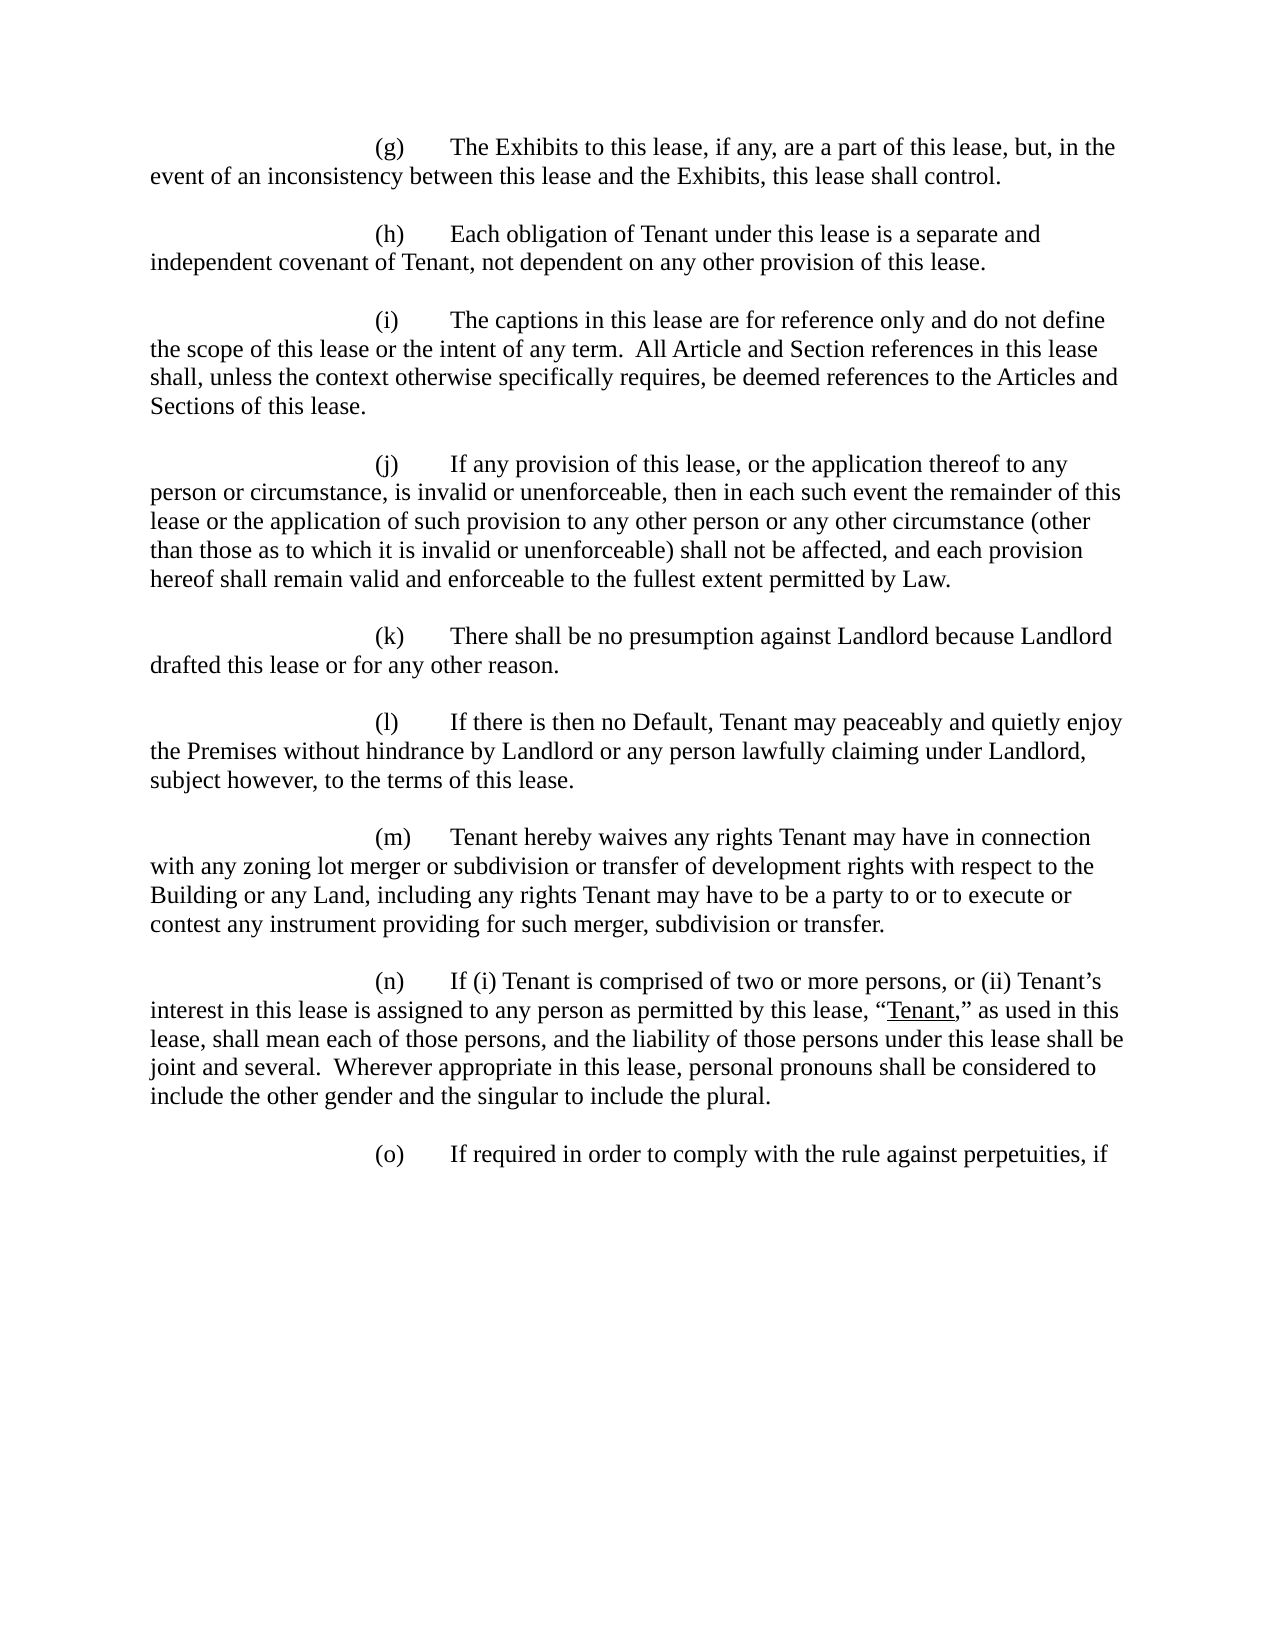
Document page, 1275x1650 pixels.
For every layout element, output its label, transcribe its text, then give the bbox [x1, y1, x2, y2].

text (i) The captions in this lease are for reference only and do not define the scope of this lease or the intent of any term. All Article and Section references in this lease shall, unless the context otherwise specifically requires, be deemed references to the Articles and Sections of this lease. [150, 305, 1125, 420]
text (o) If required in order to comply with the rule against perpetuities, if [150, 1139, 1125, 1167]
text (g) The Exhibits to this lease, if any, are a part of this lease, but, in the event of an inconsistency between this lease and the Exhibits, this lease shall control. [150, 132, 1125, 190]
text (h) Each obligation of Tenant under this lease is a separate and independent covenant of Tenant, not dependent on any other provision of this lease. [150, 219, 1125, 276]
text (n) If (i) Tenant is comprised of two or more persons, or (ii) Tenant’s interest in this lease is assigned to any person as permitted by this lease, “Tenant,” as used in this lease, shall mean each of those persons, and the liability of those persons under this lease shall be joint and several. Wherever appropriate in this lease, personal pronouns shall be considered to include the other gender and the singular to include the plural. [150, 966, 1125, 1110]
text (j) If any provision of this lease, or the application thereof to any person or circumstance, is invalid or unenforceable, then in each such event the remainder of this lease or the application of such provision to any other person or any other circumstance (other than those as to which it is invalid or unenforceable) shall not be affected, and each provision hereof shall remain valid and enforceable to the fullest extent permitted by Law. [150, 449, 1125, 592]
text (m) Tenant hereby waives any rights Tenant may have in connection with any zoning lot merger or subdivision or transfer of development rights with respect to the Building or any Land, including any rights Tenant may have to be a party to or to execute or contest any instrument providing for such merger, subdivision or transfer. [150, 822, 1125, 937]
text (l) If there is then no Default, Tenant may peaceably and quietly enjoy the Premises without hindrance by Landlord or any person lawfully claiming under Landlord, subject however, to the terms of this lease. [150, 707, 1125, 794]
text (k) There shall be no presumption against Landlord because Landlord drafted this lease or for any other reason. [150, 621, 1125, 679]
